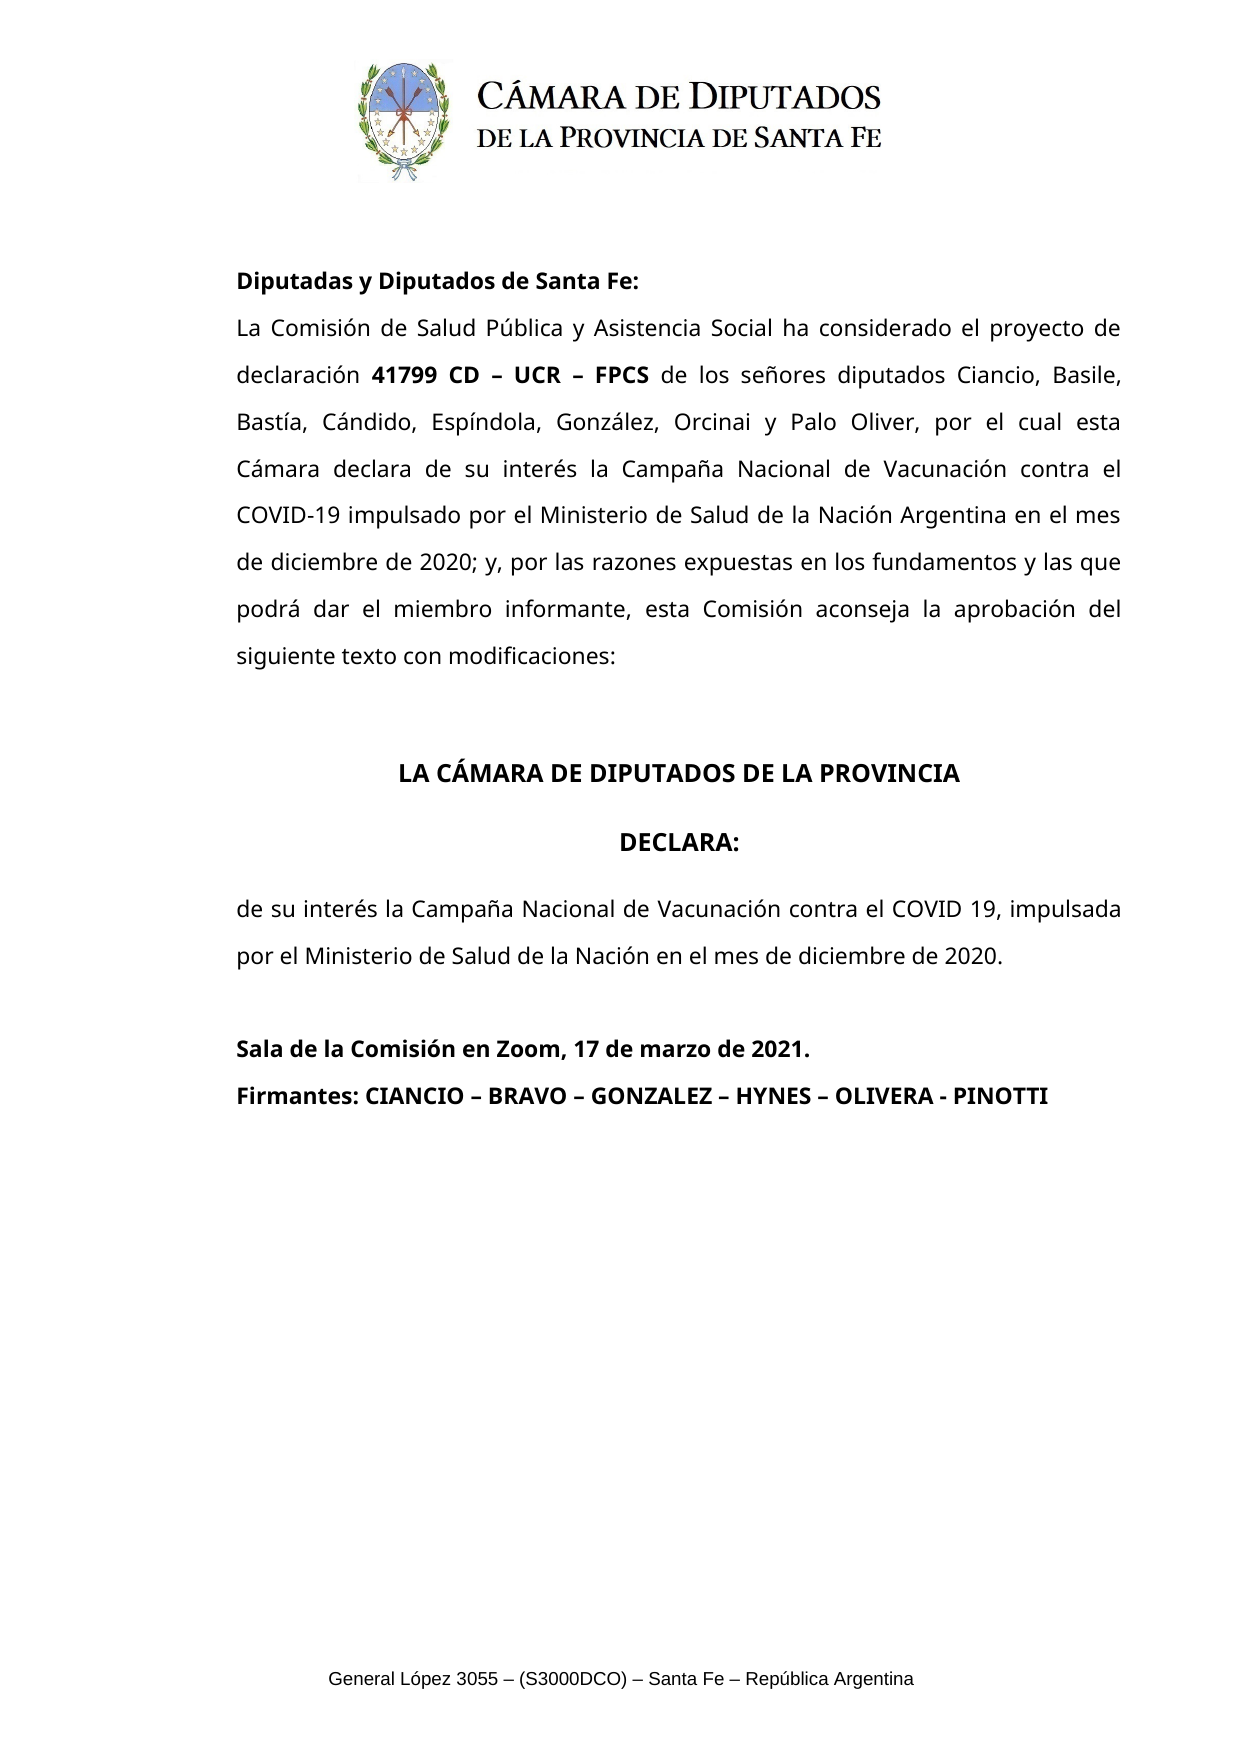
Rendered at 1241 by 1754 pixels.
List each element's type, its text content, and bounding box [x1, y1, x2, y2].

text Firmantes: CIANCIO – BRAVO – GONZALEZ – HYNES – OLIVERA - PINOTTI [236, 1080, 1122, 1112]
text Diputadas y Diputados de Santa Fe: [236, 265, 1122, 296]
text de su interés la Campaña Nacional de Vacunación contra el COVID 19, impulsada por el Ministerio de Salud de la Nación en el mes de diciembre de 2020. [236, 893, 1122, 971]
text La Comisión de Salud Pública y Asistencia Social ha considerado el proyecto de declaración 41799 CD – UCR – FPCS de los señores diputados Ciancio, Basile, Bastía, Cándido, Espíndola, González, Orcinai y Palo Oliver, por el cual esta Cámara declara de su interés la Campaña Nacional de Vacunación contra el COVID-19 impulsado por el Ministerio de Salud de la Nación Argentina en el mes de diciembre de 2020; y, por las razones expuestas en los fundamentos y las que podrá dar el miembro informante, esta Comisión aconseja la aprobación del siguiente texto con modificaciones: [236, 312, 1122, 671]
text DECLARA: [236, 824, 1122, 858]
text Sala de la Comisión en Zoom, 17 de marzo de 2021. [236, 1033, 1122, 1065]
picture [353, 59, 886, 256]
text LA CÁMARA DE DIPUTADOS DE LA PROVINCIA [236, 756, 1122, 789]
